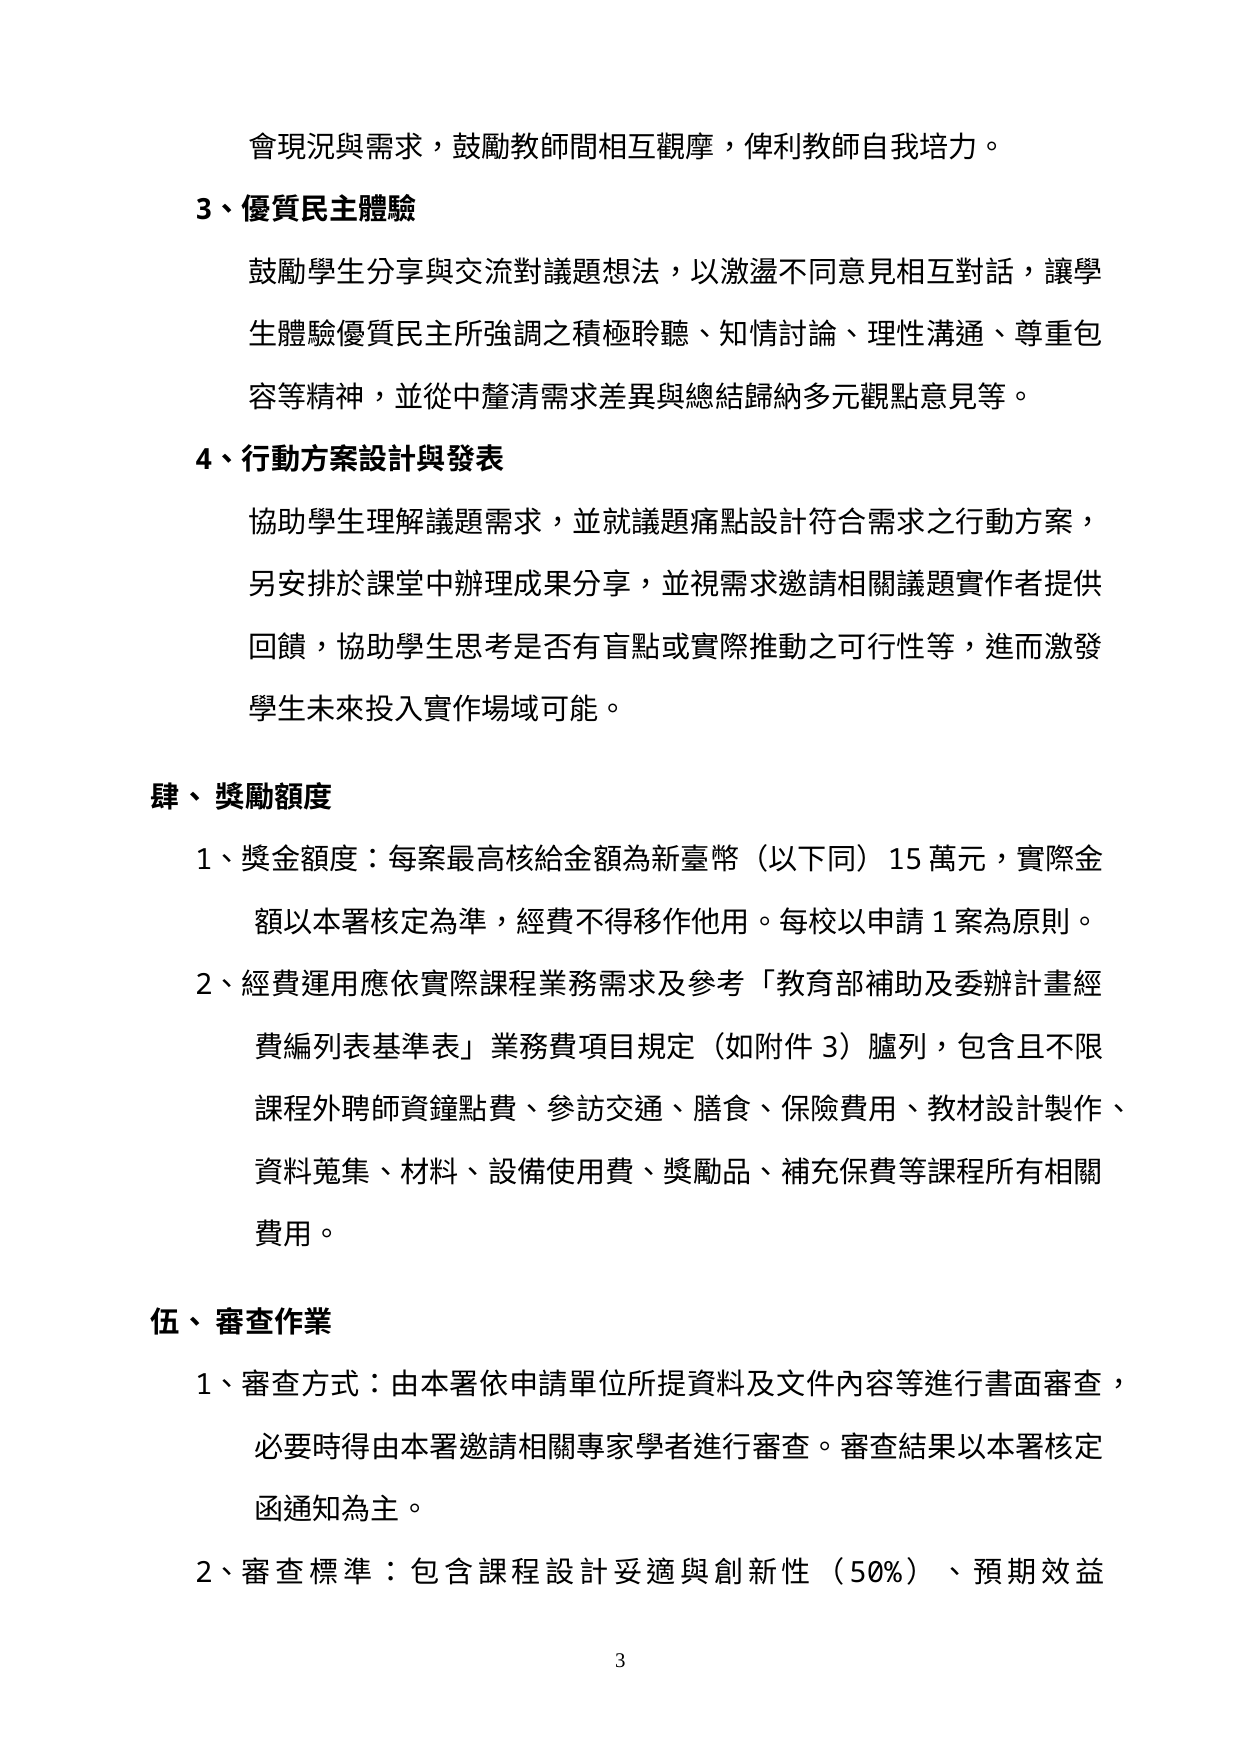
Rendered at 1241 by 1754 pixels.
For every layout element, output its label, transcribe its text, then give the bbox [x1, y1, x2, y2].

subtitle 獎勵額度 [151, 753, 1104, 815]
list 獎金額度：每案最高核給金額為新臺幣（以下同）15萬元，實際金額以本署核定為準，經費不得移作他用。每校以申請1案為原則。 [195, 815, 1104, 940]
subtitle 審查作業 [151, 1278, 1104, 1340]
text 會現況與需求，鼓勵教師間相互觀摩，俾利教師自我培力。 [248, 103, 1104, 165]
list 審查標準：包含課程設計妥適與創新性（50%）、預期效益 [195, 1528, 1104, 1590]
text 鼓勵學生分享與交流對議題想法，以激盪不同意見相互對話，讓學生體驗優質民主所強調之積極聆聽、知情討論、理性溝通、尊重包容等精神，並從中釐清需求差異與總結歸納多元觀點意見等。 [248, 228, 1104, 415]
list 行動方案設計與發表 [195, 415, 1104, 478]
list 審查方式：由本署依申請單位所提資料及文件內容等進行書面審查，必要時得由本署邀請相關專家學者進行審查。審查結果以本署核定函通知為主。 [195, 1340, 1104, 1528]
list 優質民主體驗 [195, 165, 1104, 228]
text 協助學生理解議題需求，並就議題痛點設計符合需求之行動方案，另安排於課堂中辦理成果分享，並視需求邀請相關議題實作者提供回饋，協助學生思考是否有盲點或實際推動之可行性等，進而激發學生未來投入實作場域可能。 [248, 478, 1104, 728]
list 經費運用應依實際課程業務需求及參考「教育部補助及委辦計畫經費編列表基準表」業務費項目規定（如附件3）臚列，包含且不限課程外聘師資鐘點費、參訪交通、膳食、保險費用、教材設計製作、資料蒐集、材料、設備使用費、獎勵品、補充保費等課程所有相關費用。 [195, 940, 1104, 1253]
